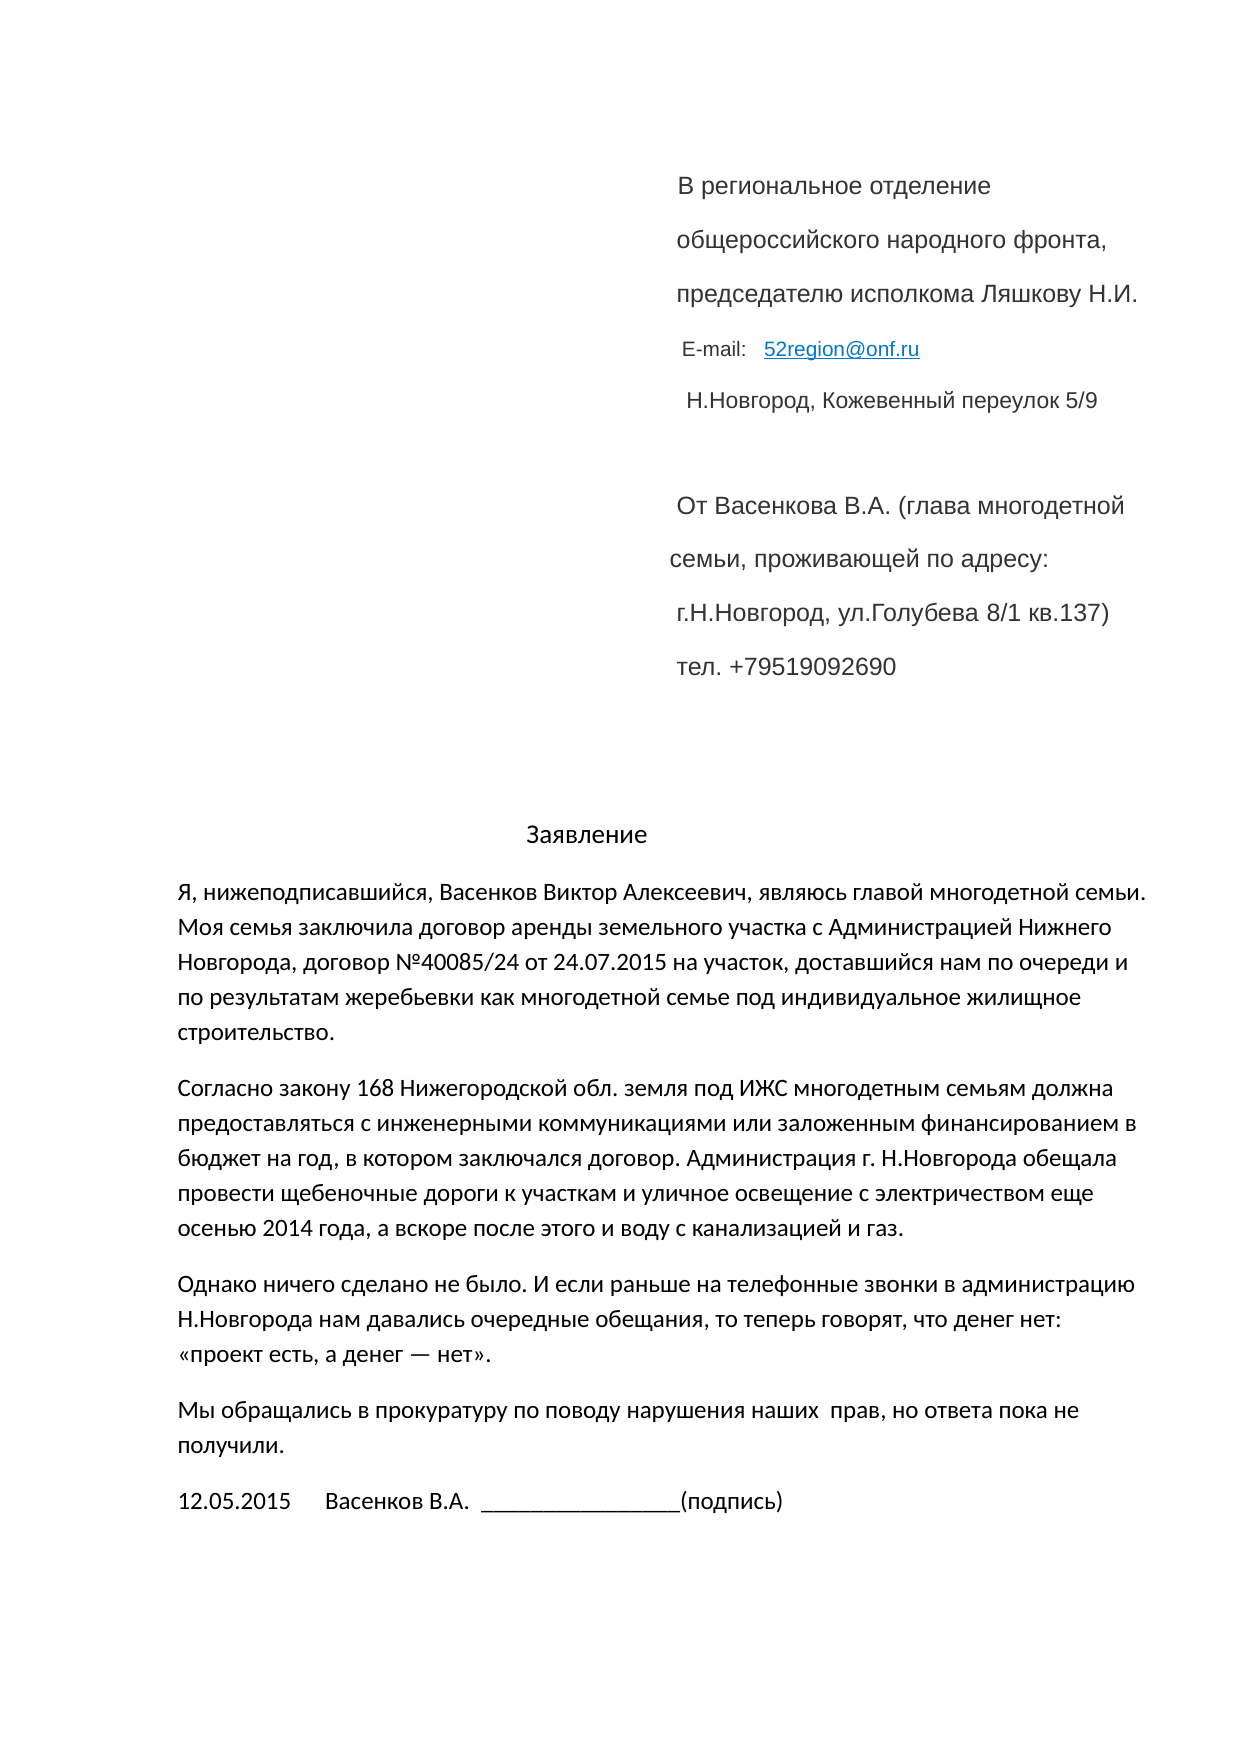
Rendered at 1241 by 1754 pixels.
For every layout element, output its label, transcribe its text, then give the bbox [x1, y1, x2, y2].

text Н.Новгород, Кожевенный переулок 5/9 [177, 387, 1152, 413]
text 12.05.2015 Васенков В.А. ________________(подпись) [177, 1485, 1152, 1515]
text От Васенкова В.А. (глава многодетной [177, 491, 1152, 519]
text Заявление [177, 818, 1152, 851]
text Я, нижеподписавшийся, Васенков Виктор Алексеевич, являюсь главой многодетной семьи. Моя семья заключила договор аренды земельного участка с Администрацией Нижнего Новгорода, договор №40085/24 от 24.07.2015 на участок, доставшийся нам по очереди и по результатам жеребьевки как многодетной семье под индивидуальное жилищное строительство. [177, 876, 1152, 1047]
text г.Н.Новгород, ул.Голубева 8/1 кв.137) [177, 598, 1152, 627]
text В региональное отделение [177, 171, 1152, 200]
text тел. +79519092690 [177, 652, 1152, 681]
text Мы обращались в прокуратуру по поводу нарушения наших прав, но ответа пока не получили. [177, 1394, 1152, 1459]
text Однако ничего сделано не было. И если раньше на телефонные звонки в администрацию Н.Новгорода нам давались очередные обещания, то теперь говорят, что денег нет: «проект есть, а денег — нет». [177, 1268, 1152, 1369]
text E-mail: 52region@onf.ru [177, 333, 1152, 361]
text Согласно закону 168 Нижегородской обл. земля под ИЖС многодетным семьям должна предоставляться с инженерными коммуникациями или заложенным финансированием в бюджет на год, в котором заключался договор. Администрация г. Н.Новгорода обещала провести щебеночные дороги к участкам и уличное освещение с электричеством еще осенью 2014 года, а вскоре после этого и воду с канализацией и газ. [177, 1072, 1152, 1243]
text общероссийского народного фронта, [177, 225, 1152, 254]
text председателю исполкома Ляшкову Н.И. [177, 279, 1152, 308]
text семьи, проживающей по адресу: [177, 544, 1152, 573]
